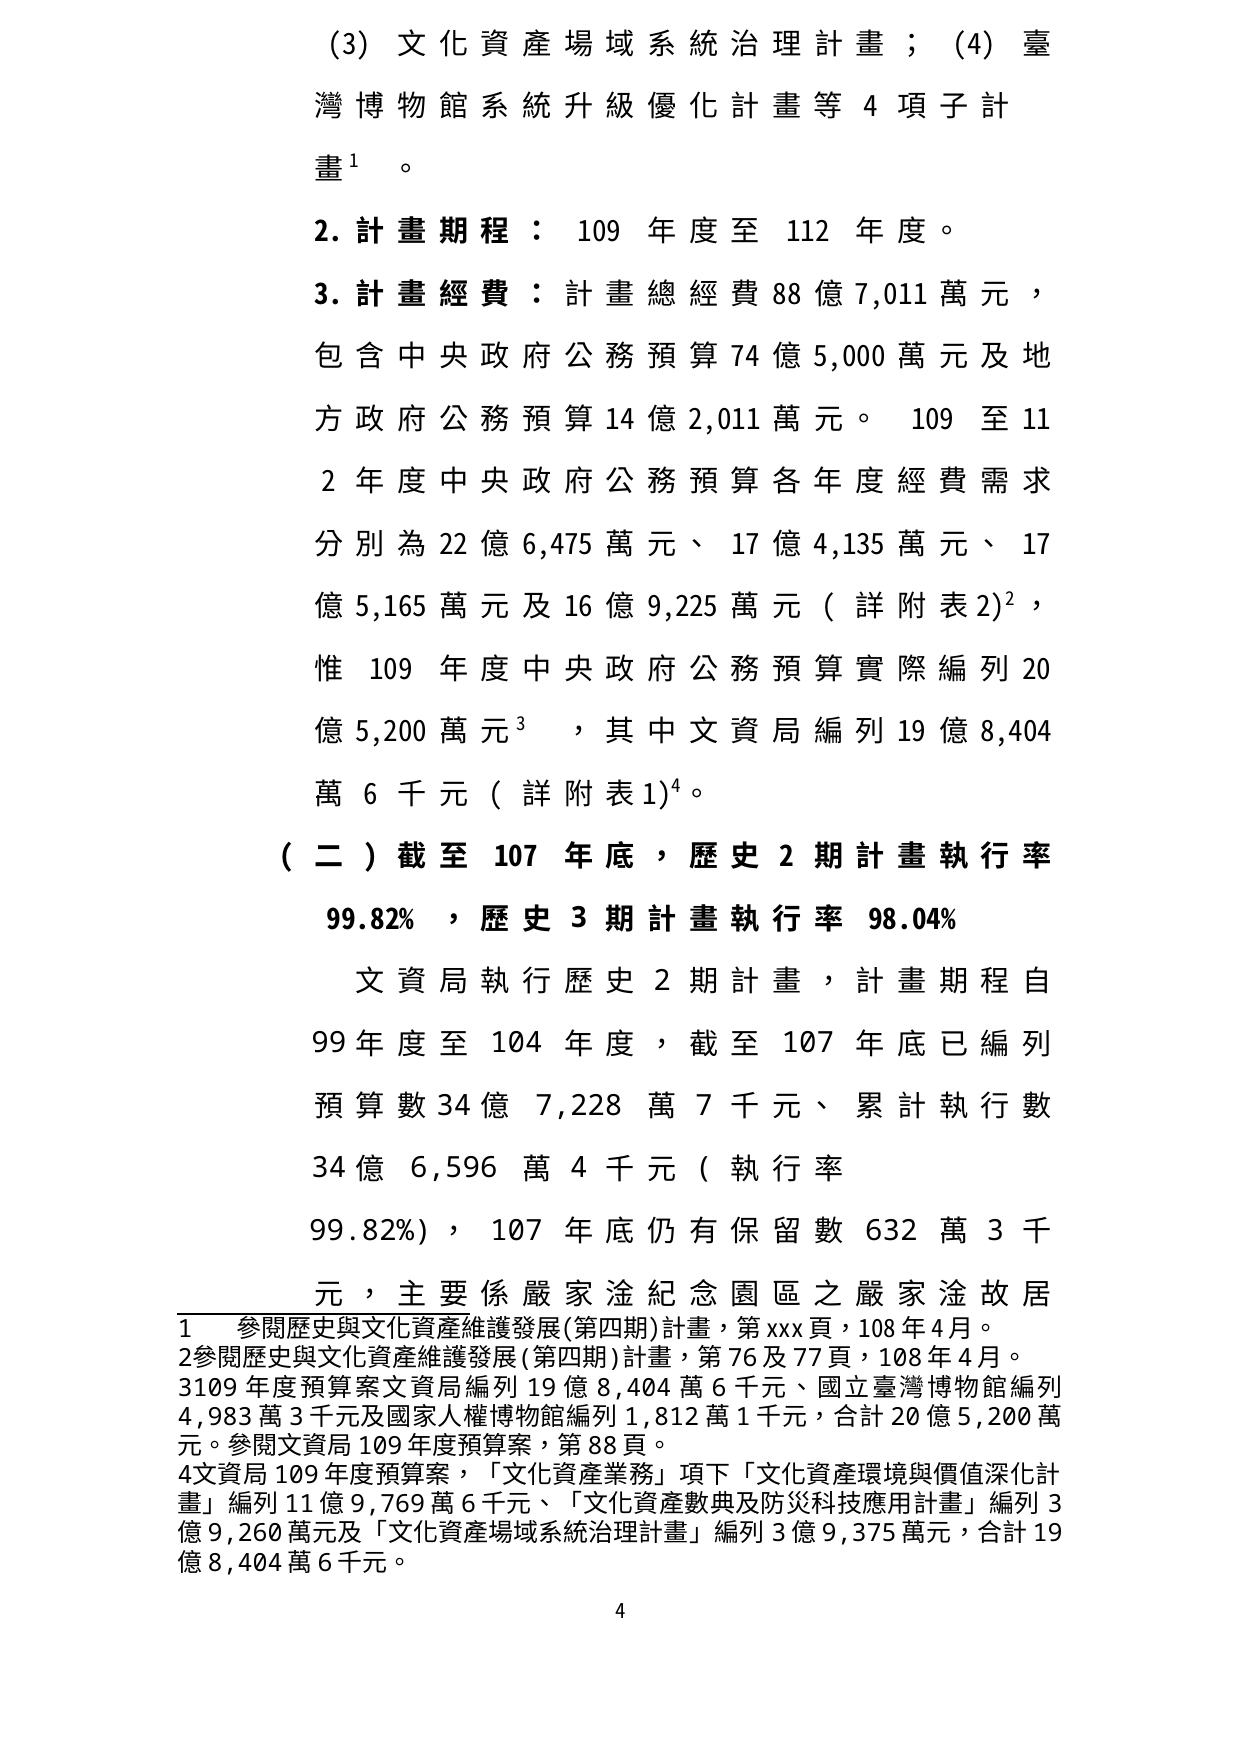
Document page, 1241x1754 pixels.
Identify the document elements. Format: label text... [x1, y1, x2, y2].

text 文資局109年度預算案，「文化資產業務」項下「文化資產環境與價值深化計畫」編列11億9,769萬6千元、「文化資產數典及防災科技應用計畫」編列3億9,260萬元及「文化資產場域系統治理計畫」編列3億9,375萬元，合計19億8,404萬6千元。 [177, 1460, 1063, 1577]
text 文資局執行歷史2期計畫，計畫期程自99年度至104年度，截至107年底已編列預算數34億7,228萬7千元、累計執行數34億6,596萬4千元(執行率99.82%)，107年底仍有保留數632萬3千元，主要係嚴家淦紀念園區之嚴家淦故居 [271, 937, 1058, 1312]
text 2.計畫期程：109年度至112年度。 [271, 187, 1058, 250]
text 參閱歷史與文化資產維護發展(第四期)計畫，第xxx頁，108年4月。 [177, 1314, 1063, 1343]
text 109年度預算案文資局編列19億8,404萬6千元、國立臺灣博物館編列4,983萬3千元及國家人權博物館編列1,812萬1千元，合計20億5,200萬元。參閱文資局109年度預算案，第88頁。 [177, 1373, 1063, 1460]
text (二)截至107年底，歷史2期計畫執行率99.82%，歷史3期計畫執行率98.04% [242, 812, 1058, 937]
text (3)文化資產場域系統治理計畫；(4)臺灣博物館系統升級優化計畫等4項子計畫。 [271, 0, 1058, 187]
text 3.計畫經費：計畫總經費88億7,011萬元，包含中央政府公務預算74億5,000萬元及地方政府公務預算14億2,011萬元。109至112年度中央政府公務預算各年度經費需求分別為22億6,475萬元、17億4,135萬元、17億5,165萬元及16億9,225萬元(詳附表2)，惟109年度中央政府公務預算實際編列20億5,200萬元，其中文資局編列19億8,404萬6千元(詳附表1)。 [271, 250, 1058, 812]
text 參閱歷史與文化資產維護發展(第四期)計畫，第76及77頁，108年4月。 [177, 1343, 1063, 1373]
